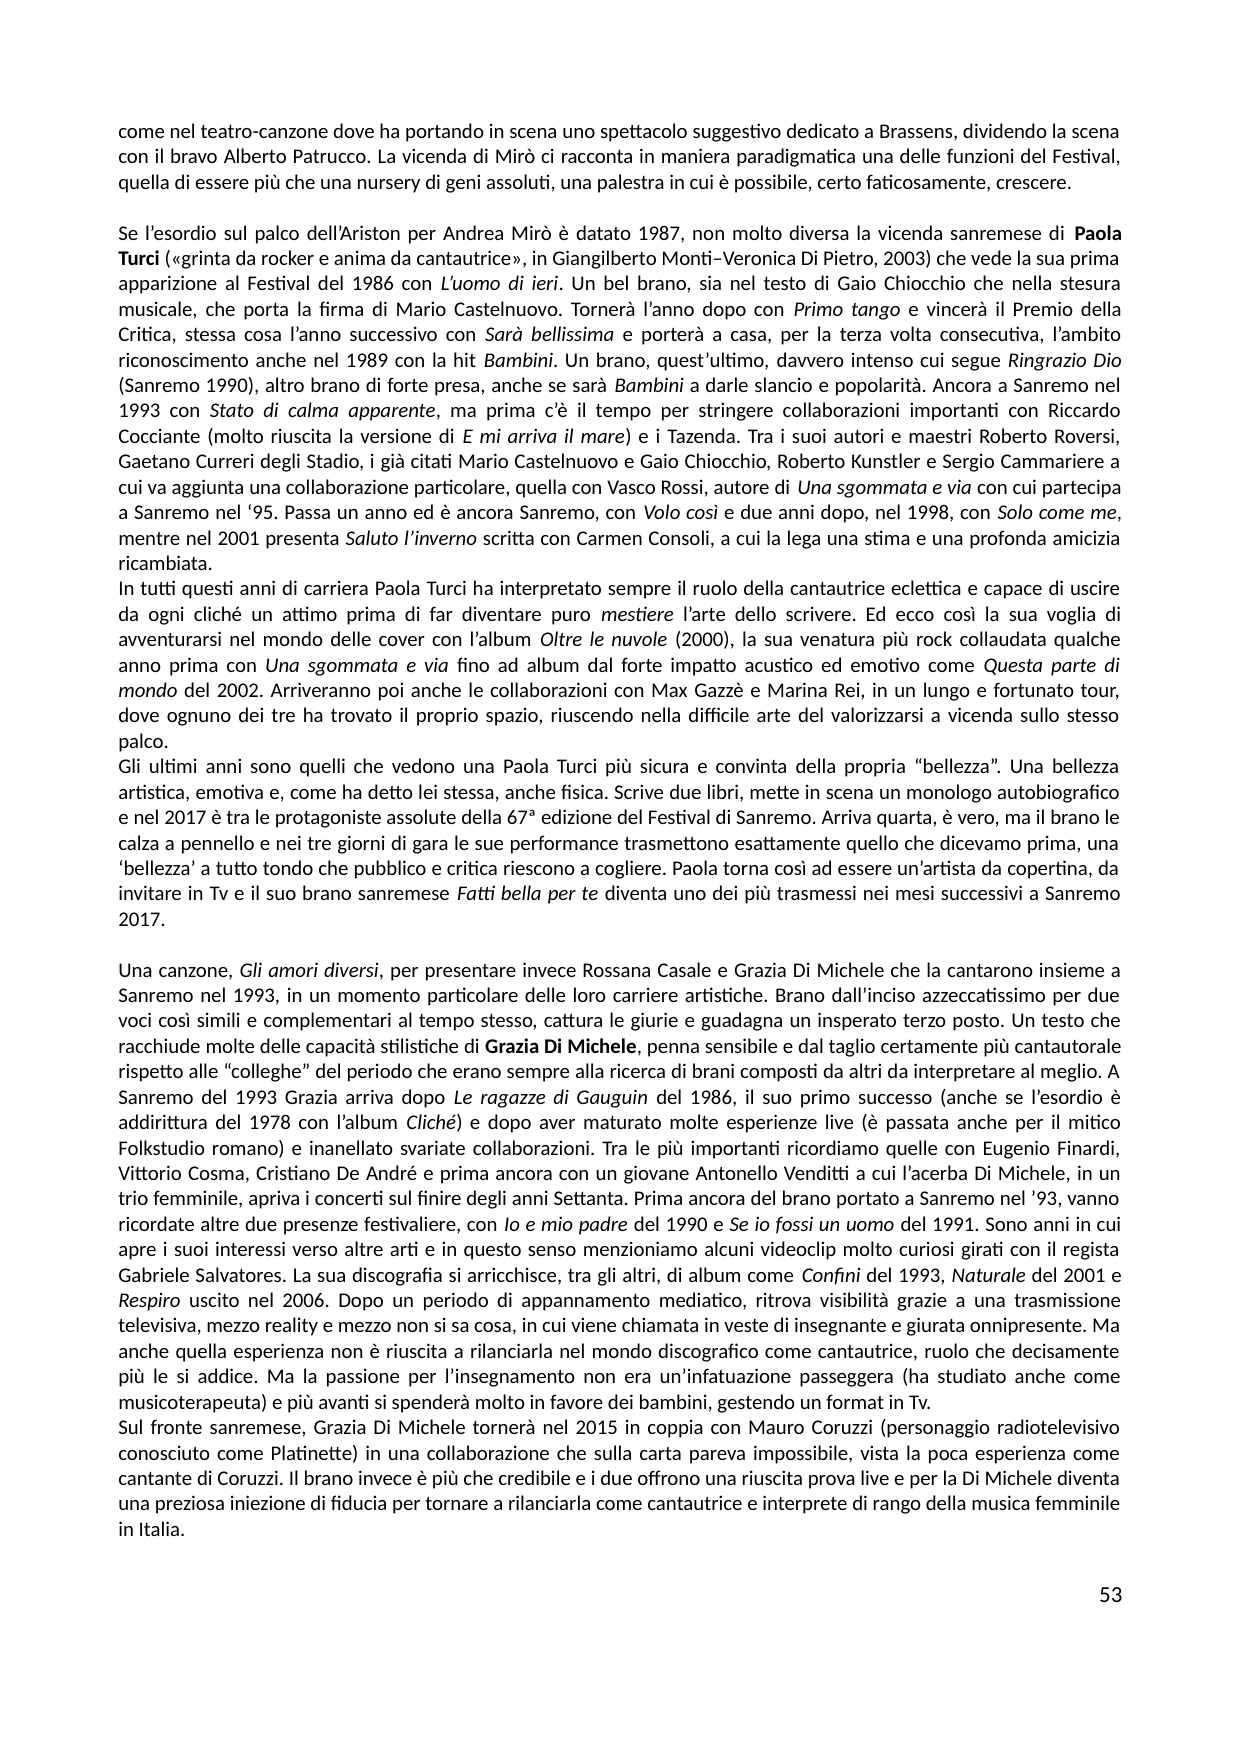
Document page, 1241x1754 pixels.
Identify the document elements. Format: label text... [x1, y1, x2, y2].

text Sul fronte sanremese, Grazia Di Michele tornerà nel 2015 in coppia con Mauro Coruzzi (personaggio radiotelevisivo conosciuto come Platinette) in una collaborazione che sulla carta pareva impossibile, vista la poca esperienza come cantante di Coruzzi. Il brano invece è più che credibile e i due offrono una riuscita prova live e per la Di Michele diventa una preziosa iniezione di fiducia per tornare a rilanciarla come cantautrice e interprete di rango della musica femminile in Italia. [118, 1414, 1122, 1541]
text Se l’esordio sul palco dell’Ariston per Andrea Mirò è datato 1987, non molto diversa la vicenda sanremese di Paola Turci («grinta da rocker e anima da cantautrice», in Giangilberto Monti–Veronica Di Pietro, 2003) che vede la sua prima apparizione al Festival del 1986 con L’uomo di ieri. Un bel brano, sia nel testo di Gaio Chiocchio che nella stesura musicale, che porta la firma di Mario Castelnuovo. Tornerà l’anno dopo con Primo tango e vincerà il Premio della Critica, stessa cosa l’anno successivo con Sarà bellissima e porterà a casa, per la terza volta consecutiva, l’ambito riconoscimento anche nel 1989 con la hit Bambini. Un brano, quest’ultimo, davvero intenso cui segue Ringrazio Dio (Sanremo 1990), altro brano di forte presa, anche se sarà Bambini a darle slancio e popolarità. Ancora a Sanremo nel 1993 con Stato di calma apparente, ma prima c’è il tempo per stringere collaborazioni importanti con Riccardo Cocciante (molto riuscita la versione di E mi arriva il mare) e i Tazenda. Tra i suoi autori e maestri Roberto Roversi, Gaetano Curreri degli Stadio, i già citati Mario Castelnuovo e Gaio Chiocchio, Roberto Kunstler e Sergio Cammariere a cui va aggiunta una collaborazione particolare, quella con Vasco Rossi, autore di Una sgommata e via con cui partecipa a Sanremo nel ‘95. Passa un anno ed è ancora Sanremo, con Volo così e due anni dopo, nel 1998, con Solo come me, mentre nel 2001 presenta Saluto l’inverno scritta con Carmen Consoli, a cui la lega una stima e una profonda amicizia ricambiata. [118, 220, 1122, 576]
text In tutti questi anni di carriera Paola Turci ha interpretato sempre il ruolo della cantautrice eclettica e capace di uscire da ogni cliché un attimo prima di far diventare puro mestiere l’arte dello scrivere. Ed ecco così la sua voglia di avventurarsi nel mondo delle cover con l’album Oltre le nuvole (2000), la sua venatura più rock collaudata qualche anno prima con Una sgommata e via fino ad album dal forte impatto acustico ed emotivo come Questa parte di mondo del 2002. Arriveranno poi anche le collaborazioni con Max Gazzè e Marina Rei, in un lungo e fortunato tour, dove ognuno dei tre ha trovato il proprio spazio, riuscendo nella difficile arte del valorizzarsi a vicenda sullo stesso palco. Gli ultimi anni sono quelli che vedono una Paola Turci più sicura e convinta della propria “bellezza”. Una bellezza artistica, emotiva e, come ha detto lei stessa, anche fisica. Scrive due libri, mette in scena un monologo autobiografico e nel 2017 è tra le protagoniste assolute della 67ª edizione del Festival di Sanremo. Arriva quarta, è vero, ma il brano le calza a pennello e nei tre giorni di gara le sue performance trasmettono esattamente quello che dicevamo prima, una ‘bellezza’ a tutto tondo che pubblico e critica riescono a cogliere. Paola torna così ad essere un’artista da copertina, da invitare in Tv e il suo brano sanremese Fatti bella per te diventa uno dei più trasmessi nei mesi successivi a Sanremo 2017. [118, 576, 1122, 931]
text Una canzone, Gli amori diversi, per presentare invece Rossana Casale e Grazia Di Michele che la cantarono insieme a Sanremo nel 1993, in un momento particolare delle loro carriere artistiche. Brano dall’inciso azzeccatissimo per due voci così simili e complementari al tempo stesso, cattura le giurie e guadagna un insperato terzo posto. Un testo che racchiude molte delle capacità stilistiche di Grazia Di Michele, penna sensibile e dal taglio certamente più cantautorale rispetto alle “colleghe” del periodo che erano sempre alla ricerca di brani composti da altri da interpretare al meglio. A Sanremo del 1993 Grazia arriva dopo Le ragazze di Gauguin del 1986, il suo primo successo (anche se l’esordio è addirittura del 1978 con l’album Cliché) e dopo aver maturato molte esperienze live (è passata anche per il mitico Folkstudio romano) e inanellato svariate collaborazioni. Tra le più importanti ricordiamo quelle con Eugenio Finardi, Vittorio Cosma, Cristiano De André e prima ancora con un giovane Antonello Venditti a cui l’acerba Di Michele, in un trio femminile, apriva i concerti sul finire degli anni Settanta. Prima ancora del brano portato a Sanremo nel ’93, vanno ricordate altre due presenze festivaliere, con Io e mio padre del 1990 e Se io fossi un uomo del 1991. Sono anni in cui apre i suoi interessi verso altre arti e in questo senso menzioniamo alcuni videoclip molto curiosi girati con il regista Gabriele Salvatores. La sua discografia si arricchisce, tra gli altri, di album come Confini del 1993, Naturale del 2001 e Respiro uscito nel 2006. Dopo un periodo di appannamento mediatico, ritrova visibilità grazie a una trasmissione televisiva, mezzo reality e mezzo non si sa cosa, in cui viene chiamata in veste di insegnante e giurata onnipresente. Ma anche quella esperienza non è riuscita a rilanciarla nel mondo discografico come cantautrice, ruolo che decisamente più le si addice. Ma la passione per l’insegnamento non era un’infatuazione passeggera (ha studiato anche come musicoterapeuta) e più avanti si spenderà molto in favore dei bambini, gestendo un format in Tv. [118, 957, 1122, 1414]
text come nel teatro-canzone dove ha portando in scena uno spettacolo suggestivo dedicato a Brassens, dividendo la scena con il bravo Alberto Patrucco. La vicenda di Mirò ci racconta in maniera paradigmatica una delle funzioni del Festival, quella di essere più che una nursery di geni assoluti, una palestra in cui è possibile, certo faticosamente, crescere. [118, 118, 1122, 194]
